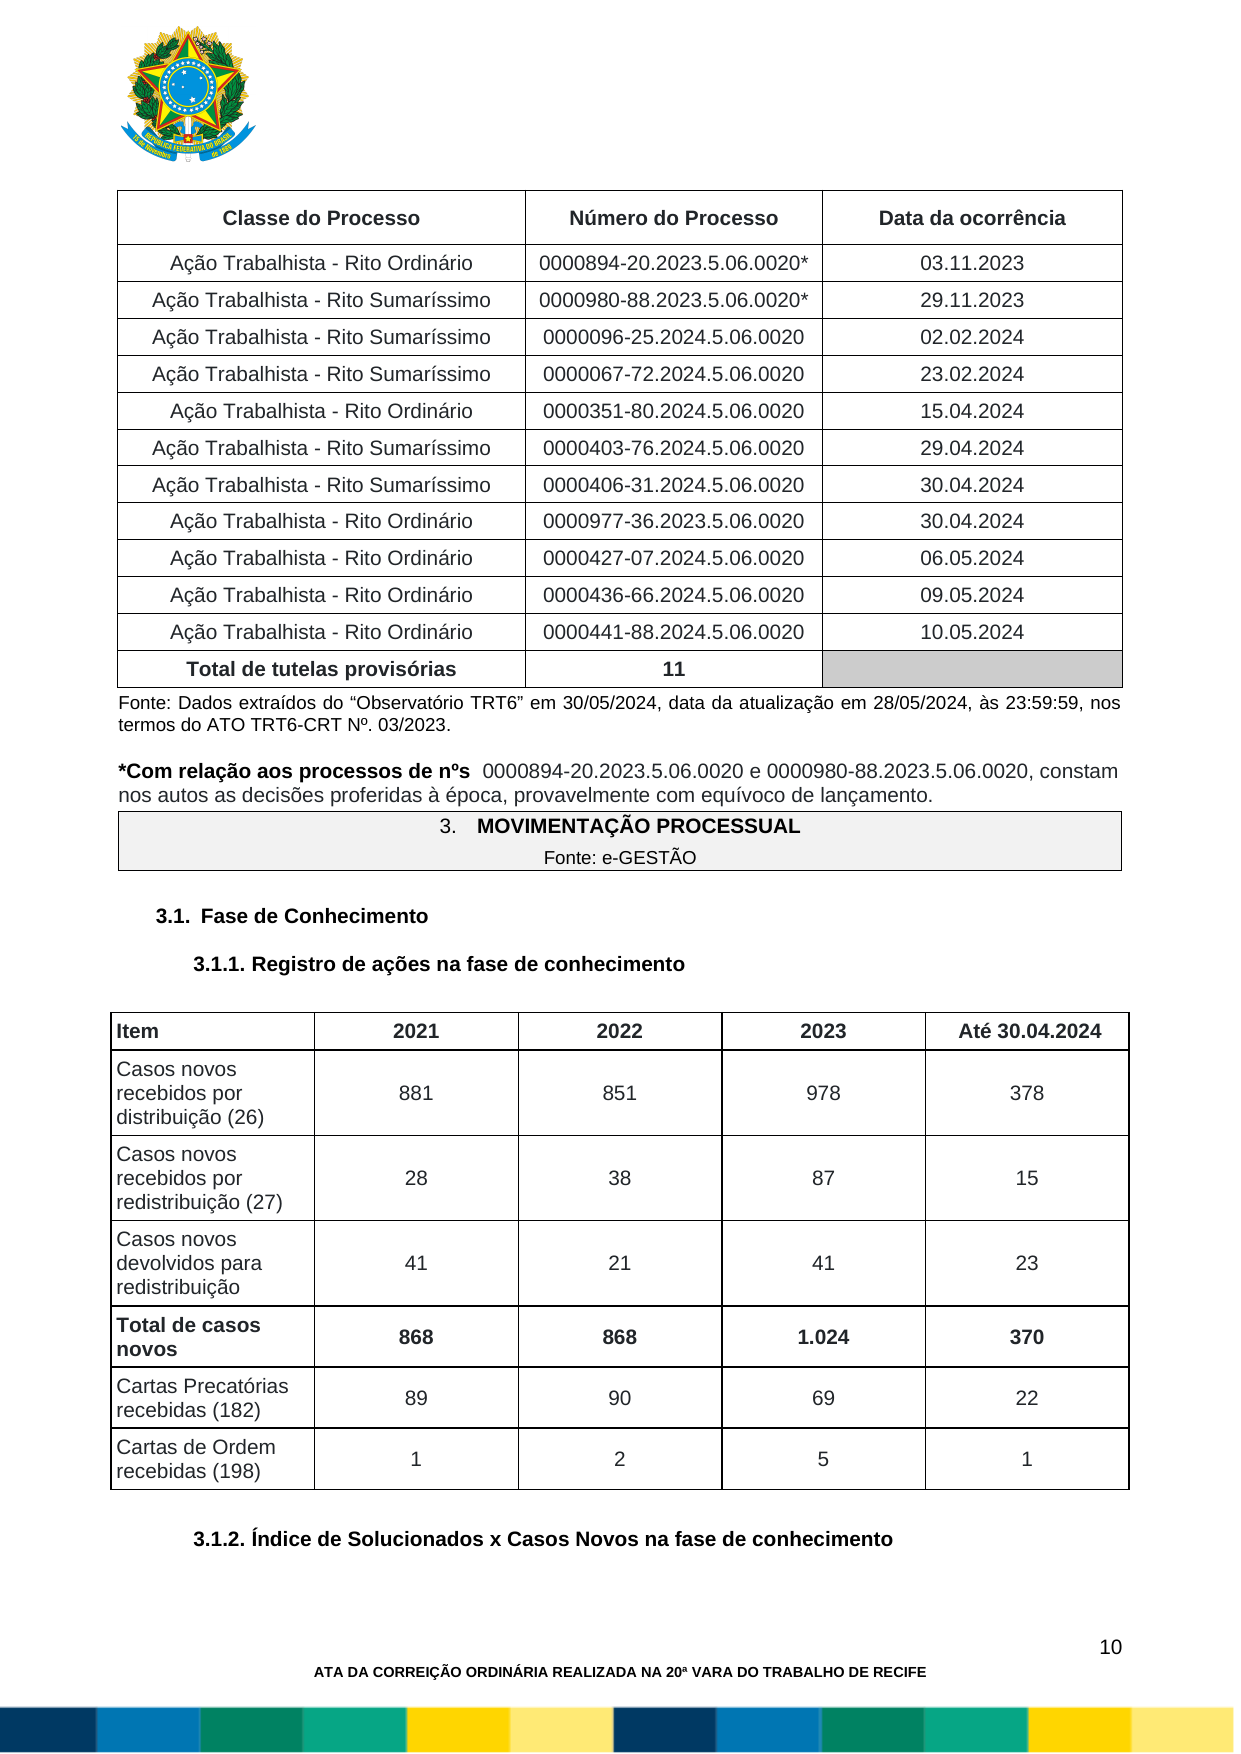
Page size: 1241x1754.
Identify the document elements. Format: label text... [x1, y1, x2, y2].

table_cell Ação Trabalhista - Rito Sumaríssimo [118, 466, 525, 502]
table_cell 23 [926, 1221, 1128, 1305]
table_cell 0000067-72.2024.5.06.0020 [526, 356, 822, 392]
table_cell 978 [723, 1051, 925, 1134]
table_cell 378 [926, 1051, 1128, 1134]
table_cell 06.05.2024 [823, 540, 1122, 576]
list Registro de ações na fase de conhecimento [193, 951, 1122, 975]
table_header Número do Processo [526, 191, 822, 244]
table_header Data da ocorrência [823, 191, 1122, 244]
table_cell Ação Trabalhista - Rito Ordinário [118, 540, 525, 576]
table_cell 0000403-76.2024.5.06.0020 [526, 430, 822, 465]
table_cell Casos novos recebidos por redistribuição (27) [112, 1136, 314, 1220]
table_cell 868 [519, 1307, 721, 1366]
table_cell 0000977-36.2023.5.06.0020 [526, 503, 822, 539]
table_cell 38 [519, 1136, 721, 1220]
table_cell 30.04.2024 [823, 466, 1122, 502]
list Índice de Solucionados x Casos Novos na fase de conhecimento [193, 1527, 1122, 1551]
table_cell Cartas Precatórias recebidas (182) [112, 1368, 314, 1427]
table_header 2021 [315, 1013, 518, 1049]
table_cell Ação Trabalhista - Rito Sumaríssimo [118, 282, 525, 318]
table_cell [823, 651, 1122, 687]
table_cell Ação Trabalhista - Rito Ordinário [118, 503, 525, 539]
table_cell 90 [519, 1368, 721, 1427]
table_cell 868 [315, 1307, 518, 1366]
list MOVIMENTAÇÃO PROCESSUAL [119, 812, 1121, 838]
table_header 2023 [723, 1013, 925, 1049]
table_header Classe do Processo [118, 191, 525, 244]
table_cell Total de casos novos [112, 1307, 314, 1366]
table_cell 0000427-07.2024.5.06.0020 [526, 540, 822, 576]
table_cell 0000436-66.2024.5.06.0020 [526, 577, 822, 613]
table_cell Ação Trabalhista - Rito Sumaríssimo [118, 356, 525, 392]
table_header Até 30.04.2024 [926, 1013, 1128, 1049]
table_cell 2 [519, 1429, 721, 1489]
table_cell 1 [926, 1429, 1128, 1489]
table_cell 29.04.2024 [823, 430, 1122, 465]
table_cell 5 [723, 1429, 925, 1489]
table_cell 41 [723, 1221, 925, 1305]
table_cell 1.024 [723, 1307, 925, 1366]
text *Com relação aos processos de nºs 0000894-20.2023.5.06.0020 e 0000980-88.2023.5.06.0020, constam nos autos as decisões proferidas à época, provavelmente com equívoco de lançamento. [118, 759, 1122, 807]
table_cell Ação Trabalhista - Rito Ordinário [118, 245, 525, 281]
table_cell 69 [723, 1368, 925, 1427]
table_cell 0000351-80.2024.5.06.0020 [526, 393, 822, 428]
table_cell Cartas de Ordem recebidas (198) [112, 1429, 314, 1489]
table_cell 23.02.2024 [823, 356, 1122, 392]
table_cell 02.02.2024 [823, 319, 1122, 355]
text Fonte: Dados extraídos do “Observatório TRT6” em 30/05/2024, data da atualização em 28/05/2024, às 23:59:59, nos termos do ATO TRT6-CRT Nº. 03/2023. [118, 692, 1122, 735]
table_cell 0000441-88.2024.5.06.0020 [526, 614, 822, 650]
table_cell 41 [315, 1221, 518, 1305]
table_cell Ação Trabalhista - Rito Ordinário [118, 577, 525, 613]
table_cell Ação Trabalhista - Rito Ordinário [118, 393, 525, 428]
table_cell 28 [315, 1136, 518, 1220]
table_cell 15 [926, 1136, 1128, 1220]
table_cell 15.04.2024 [823, 393, 1122, 428]
table_header Item [112, 1013, 314, 1049]
table_cell 09.05.2024 [823, 577, 1122, 613]
table_cell 22 [926, 1368, 1128, 1427]
table_cell Casos novos devolvidos para redistribuição [112, 1221, 314, 1305]
table_cell 1 [315, 1429, 518, 1489]
table_cell Ação Trabalhista - Rito Sumaríssimo [118, 319, 525, 355]
table_cell 0000894-20.2023.5.06.0020* [526, 245, 822, 281]
table_cell 30.04.2024 [823, 503, 1122, 539]
table_cell 881 [315, 1051, 518, 1134]
table_header 2022 [519, 1013, 721, 1049]
table_cell Ação Trabalhista - Rito Sumaríssimo [118, 430, 525, 465]
table_cell 851 [519, 1051, 721, 1134]
table_cell 21 [519, 1221, 721, 1305]
table_cell 370 [926, 1307, 1128, 1366]
table_cell 11 [526, 651, 822, 687]
table_cell 10.05.2024 [823, 614, 1122, 650]
text Fonte: e-GESTÃO [119, 843, 1121, 870]
list Fase de Conhecimento [156, 903, 1122, 927]
table_cell 29.11.2023 [823, 282, 1122, 318]
table_cell Casos novos recebidos por distribuição (26) [112, 1051, 314, 1134]
table_cell Ação Trabalhista - Rito Ordinário [118, 614, 525, 650]
table_cell 03.11.2023 [823, 245, 1122, 281]
table_cell 89 [315, 1368, 518, 1427]
table_cell 0000406-31.2024.5.06.0020 [526, 466, 822, 502]
table_cell 0000980-88.2023.5.06.0020* [526, 282, 822, 318]
table_cell Total de tutelas provisórias [118, 651, 525, 687]
table_cell 0000096-25.2024.5.06.0020 [526, 319, 822, 355]
table_cell 87 [723, 1136, 925, 1220]
